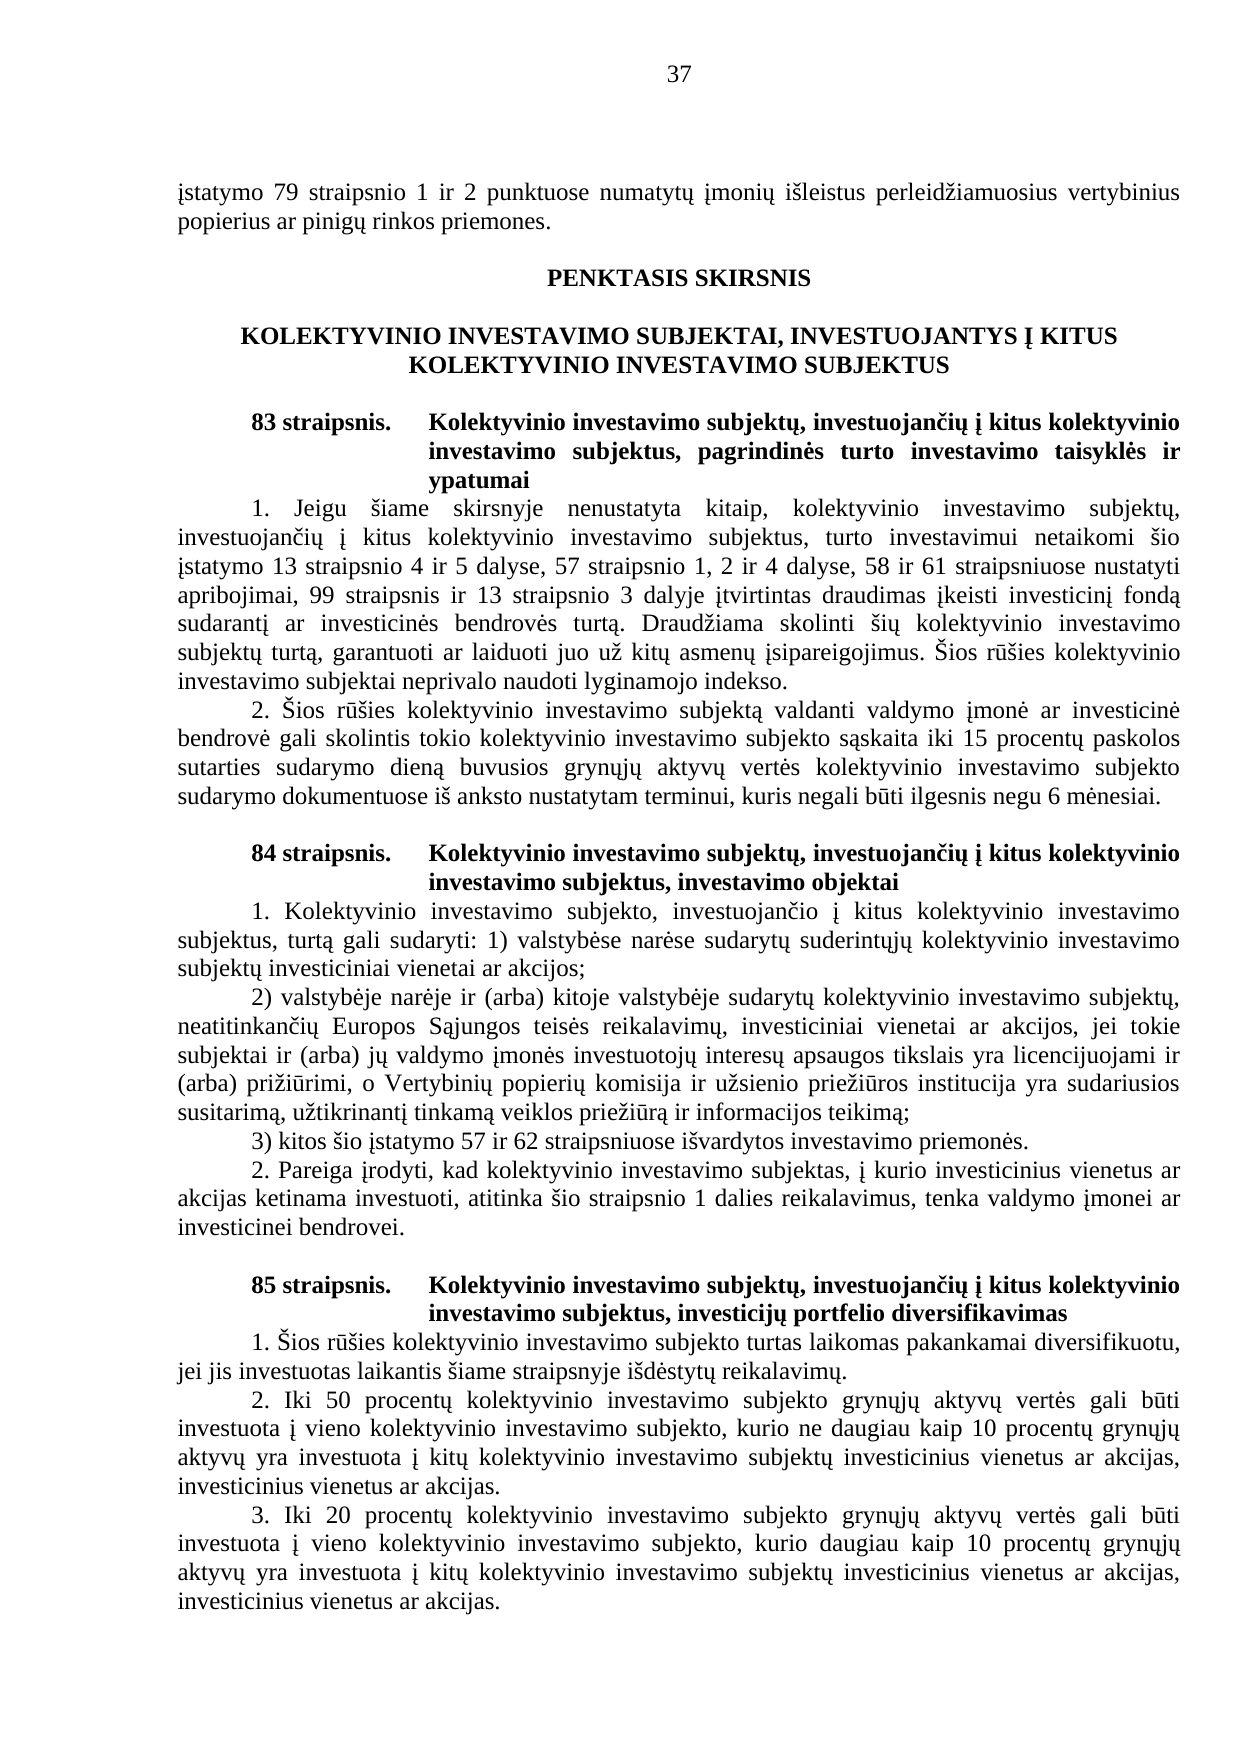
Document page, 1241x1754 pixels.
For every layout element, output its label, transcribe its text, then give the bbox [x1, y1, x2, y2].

text 3. Iki 20 procentų kolektyvinio investavimo subjekto grynųjų aktyvų vertės gali būti investuota į vieno kolektyvinio investavimo subjekto, kurio daugiau kaip 10 procentų grynųjų aktyvų yra investuota į kitų kolektyvinio investavimo subjektų investicinius vienetus ar akcijas, investicinius vienetus ar akcijas. [177, 1500, 1181, 1615]
text 85 straipsnis. Kolektyvinio investavimo subjektų, investuojančių į kitus kolektyvinio investavimo subjektus, investicijų portfelio diversifikavimas [251, 1270, 1181, 1327]
text 2. Iki 50 procentų kolektyvinio investavimo subjekto grynųjų aktyvų vertės gali būti investuota į vieno kolektyvinio investavimo subjekto, kurio ne daugiau kaip 10 procentų grynųjų aktyvų yra investuota į kitų kolektyvinio investavimo subjektų investicinius vienetus ar akcijas, investicinius vienetus ar akcijas. [177, 1385, 1181, 1500]
text 1. Šios rūšies kolektyvinio investavimo subjekto turtas laikomas pakankamai diversifikuotu, jei jis investuotas laikantis šiame straipsnyje išdėstytų reikalavimų. [177, 1327, 1181, 1385]
text įstatymo 79 straipsnio 1 ir 2 punktuose numatytų įmonių išleistus perleidžiamuosius vertybinius popierius ar pinigų rinkos priemones. [177, 177, 1181, 235]
text PENKTASIS SKIRSNIS [177, 263, 1181, 292]
text 84 straipsnis. Kolektyvinio investavimo subjektų, investuojančių į kitus kolektyvinio investavimo subjektus, investavimo objektai [251, 838, 1181, 896]
text 3) kitos šio įstatymo 57 ir 62 straipsniuose išvardytos investavimo priemonės. [177, 1126, 1181, 1155]
text 2. Šios rūšies kolektyvinio investavimo subjektą valdanti valdymo įmonė ar investicinė bendrovė gali skolintis tokio kolektyvinio investavimo subjekto sąskaita iki 15 procentų paskolos sutarties sudarymo dieną buvusios grynųjų aktyvų vertės kolektyvinio investavimo subjekto sudarymo dokumentuose iš anksto nustatytam terminui, kuris negali būti ilgesnis negu 6 mėnesiai. [177, 695, 1181, 810]
text 2. Pareiga įrodyti, kad kolektyvinio investavimo subjektas, į kurio investicinius vienetus ar akcijas ketinama investuoti, atitinka šio straipsnio 1 dalies reikalavimus, tenka valdymo įmonei ar investicinei bendrovei. [177, 1155, 1181, 1241]
text 2) valstybėje narėje ir (arba) kitoje valstybėje sudarytų kolektyvinio investavimo subjektų, neatitinkančių Europos Sąjungos teisės reikalavimų, investiciniai vienetai ar akcijos, jei tokie subjektai ir (arba) jų valdymo įmonės investuotojų interesų apsaugos tikslais yra licencijuojami ir (arba) prižiūrimi, o Vertybinių popierių komisija ir užsienio priežiūros institucija yra sudariusios susitarimą, užtikrinantį tinkamą veiklos priežiūrą ir informacijos teikimą; [177, 982, 1181, 1126]
text 1. Kolektyvinio investavimo subjekto, investuojančio į kitus kolektyvinio investavimo subjektus, turtą gali sudaryti: 1) valstybėse narėse sudarytų suderintųjų kolektyvinio investavimo subjektų investiciniai vienetai ar akcijos; [177, 896, 1181, 982]
text 1. Jeigu šiame skirsnyje nenustatyta kitaip, kolektyvinio investavimo subjektų, investuojančių į kitus kolektyvinio investavimo subjektus, turto investavimui netaikomi šio įstatymo 13 straipsnio 4 ir 5 dalyse, 57 straipsnio 1, 2 ir 4 dalyse, 58 ir 61 straipsniuose nustatyti apribojimai, 99 straipsnis ir 13 straipsnio 3 dalyje įtvirtintas draudimas įkeisti investicinį fondą sudarantį ar investicinės bendrovės turtą. Draudžiama skolinti šių kolektyvinio investavimo subjektų turtą, garantuoti ar laiduoti juo už kitų asmenų įsipareigojimus. Šios rūšies kolektyvinio investavimo subjektai neprivalo naudoti lyginamojo indekso. [177, 493, 1181, 695]
text KOLEKTYVINIO INVESTAVIMO SUBJEKTAI, INVESTUOJANTYS Į KITUS KOLEKTYVINIO INVESTAVIMO SUBJEKTUS [177, 321, 1181, 378]
text 83 straipsnis. Kolektyvinio investavimo subjektų, investuojančių į kitus kolektyvinio investavimo subjektus, pagrindinės turto investavimo taisyklės ir ypatumai [251, 407, 1181, 493]
